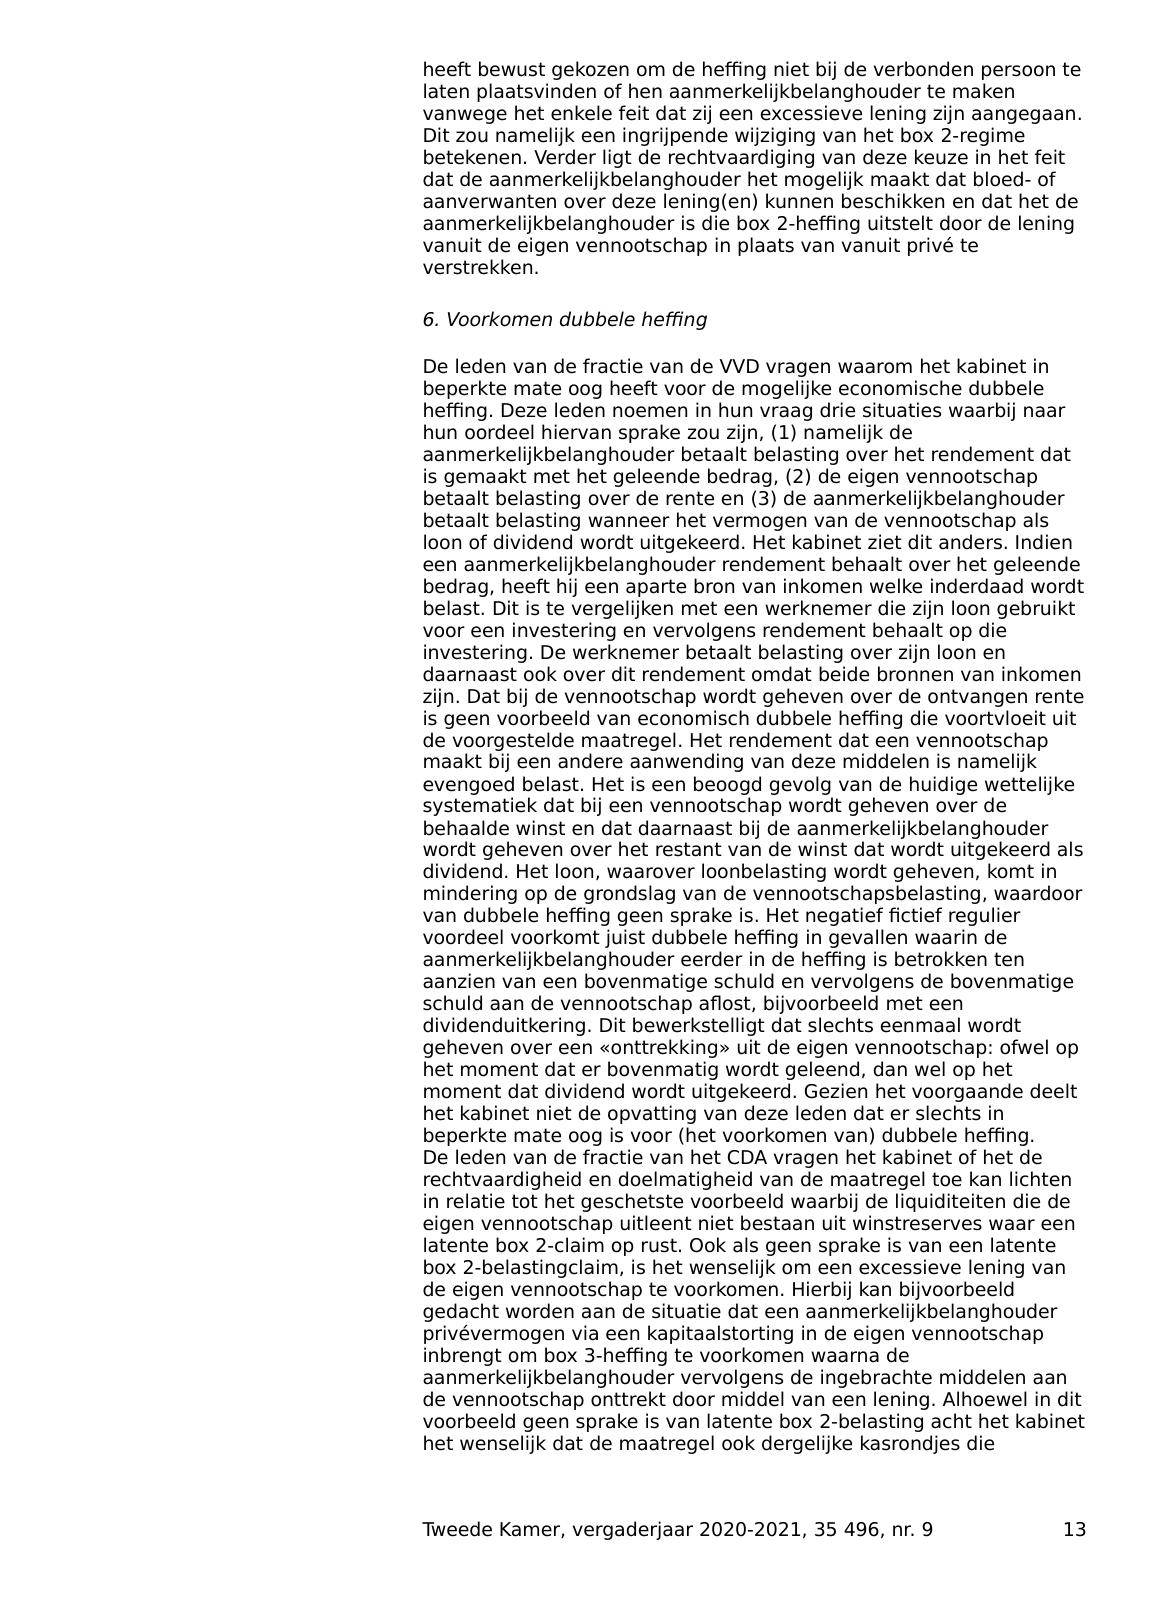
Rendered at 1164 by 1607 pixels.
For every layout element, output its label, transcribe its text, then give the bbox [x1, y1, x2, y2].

text De leden van de fractie van het CDA vragen het kabinet of het de rechtvaardigheid en doelmatigheid van de maatregel toe kan lichten in relatie tot het geschetste voorbeeld waarbij de liquiditeiten die de eigen vennootschap uitleent niet bestaan uit winstreserves waar een latente box 2-claim op rust. Ook als geen sprake is van een latente box 2-belastingclaim, is het wenselijk om een excessieve lening van de eigen vennootschap te voorkomen. Hierbij kan bijvoorbeeld gedacht worden aan de situatie dat een aanmerkelijkbelanghouder privévermogen via een kapitaalstorting in de eigen vennootschap inbrengt om box 3-heffing te voorkomen waarna de aanmerkelijkbelanghouder vervolgens de ingebrachte middelen aan de vennootschap onttrekt door middel van een lening. Alhoewel in dit voorbeeld geen sprake is van latente box 2-belasting acht het kabinet het wenselijk dat de maatregel ook dergelijke kasrondjes die [422, 1147, 1087, 1455]
text De leden van de fractie van de VVD vragen waarom het kabinet in beperkte mate oog heeft voor de mogelijke economische dubbele heffing. Deze leden noemen in hun vraag drie situaties waarbij naar hun oordeel hiervan sprake zou zijn, (1) namelijk de aanmerkelijkbelanghouder betaalt belasting over het rendement dat is gemaakt met het geleende bedrag, (2) de eigen vennootschap betaalt belasting over de rente en (3) de aanmerkelijkbelanghouder betaalt belasting wanneer het vermogen van de vennootschap als loon of dividend wordt uitgekeerd. Het kabinet ziet dit anders. Indien een aanmerkelijkbelanghouder rendement behaalt over het geleende bedrag, heeft hij een aparte bron van inkomen welke inderdaad wordt belast. Dit is te vergelijken met een werknemer die zijn loon gebruikt voor een investering en vervolgens rendement behaalt op die investering. De werknemer betaalt belasting over zijn loon en daarnaast ook over dit rendement omdat beide bronnen van inkomen zijn. Dat bij de vennootschap wordt geheven over de ontvangen rente is geen voorbeeld van economisch dubbele heffing die voortvloeit uit de voorgestelde maatregel. Het rendement dat een vennootschap maakt bij een andere aanwending van deze middelen is namelijk evengoed belast. Het is een beoogd gevolg van de huidige wettelijke systematiek dat bij een vennootschap wordt geheven over de behaalde winst en dat daarnaast bij de aanmerkelijkbelanghouder wordt geheven over het restant van de winst dat wordt uitgekeerd als dividend. Het loon, waarover loonbelasting wordt geheven, komt in mindering op de grondslag van de vennootschapsbelasting, waardoor van dubbele heffing geen sprake is. Het negatief fictief regulier voordeel voorkomt juist dubbele heffing in gevallen waarin de aanmerkelijkbelanghouder eerder in de heffing is betrokken ten aanzien van een bovenmatige schuld en vervolgens de bovenmatige schuld aan de vennootschap aflost, bijvoorbeeld met een dividenduitkering. Dit bewerkstelligt dat slechts eenmaal wordt geheven over een «onttrekking» uit de eigen vennootschap: ofwel op het moment dat er bovenmatig wordt geleend, dan wel op het moment dat dividend wordt uitgekeerd. Gezien het voorgaande deelt het kabinet niet de opvatting van deze leden dat er slechts in beperkte mate oog is voor (het voorkomen van) dubbele heffing. [422, 356, 1087, 1147]
text heeft bewust gekozen om de heffing niet bij de verbonden persoon te laten plaatsvinden of hen aanmerkelijkbelanghouder te maken vanwege het enkele feit dat zij een excessieve lening zijn aangegaan. Dit zou namelijk een ingrijpende wijziging van het box 2-regime betekenen. Verder ligt de rechtvaardiging van deze keuze in het feit dat de aanmerkelijkbelanghouder het mogelijk maakt dat bloed- of aanverwanten over deze lening(en) kunnen beschikken en dat het de aanmerkelijkbelanghouder is die box 2-heffing uitstelt door de lening vanuit de eigen vennootschap in plaats van vanuit privé te verstrekken. [422, 59, 1087, 279]
subtitle 6. Voorkomen dubbele heffing [422, 309, 1087, 331]
